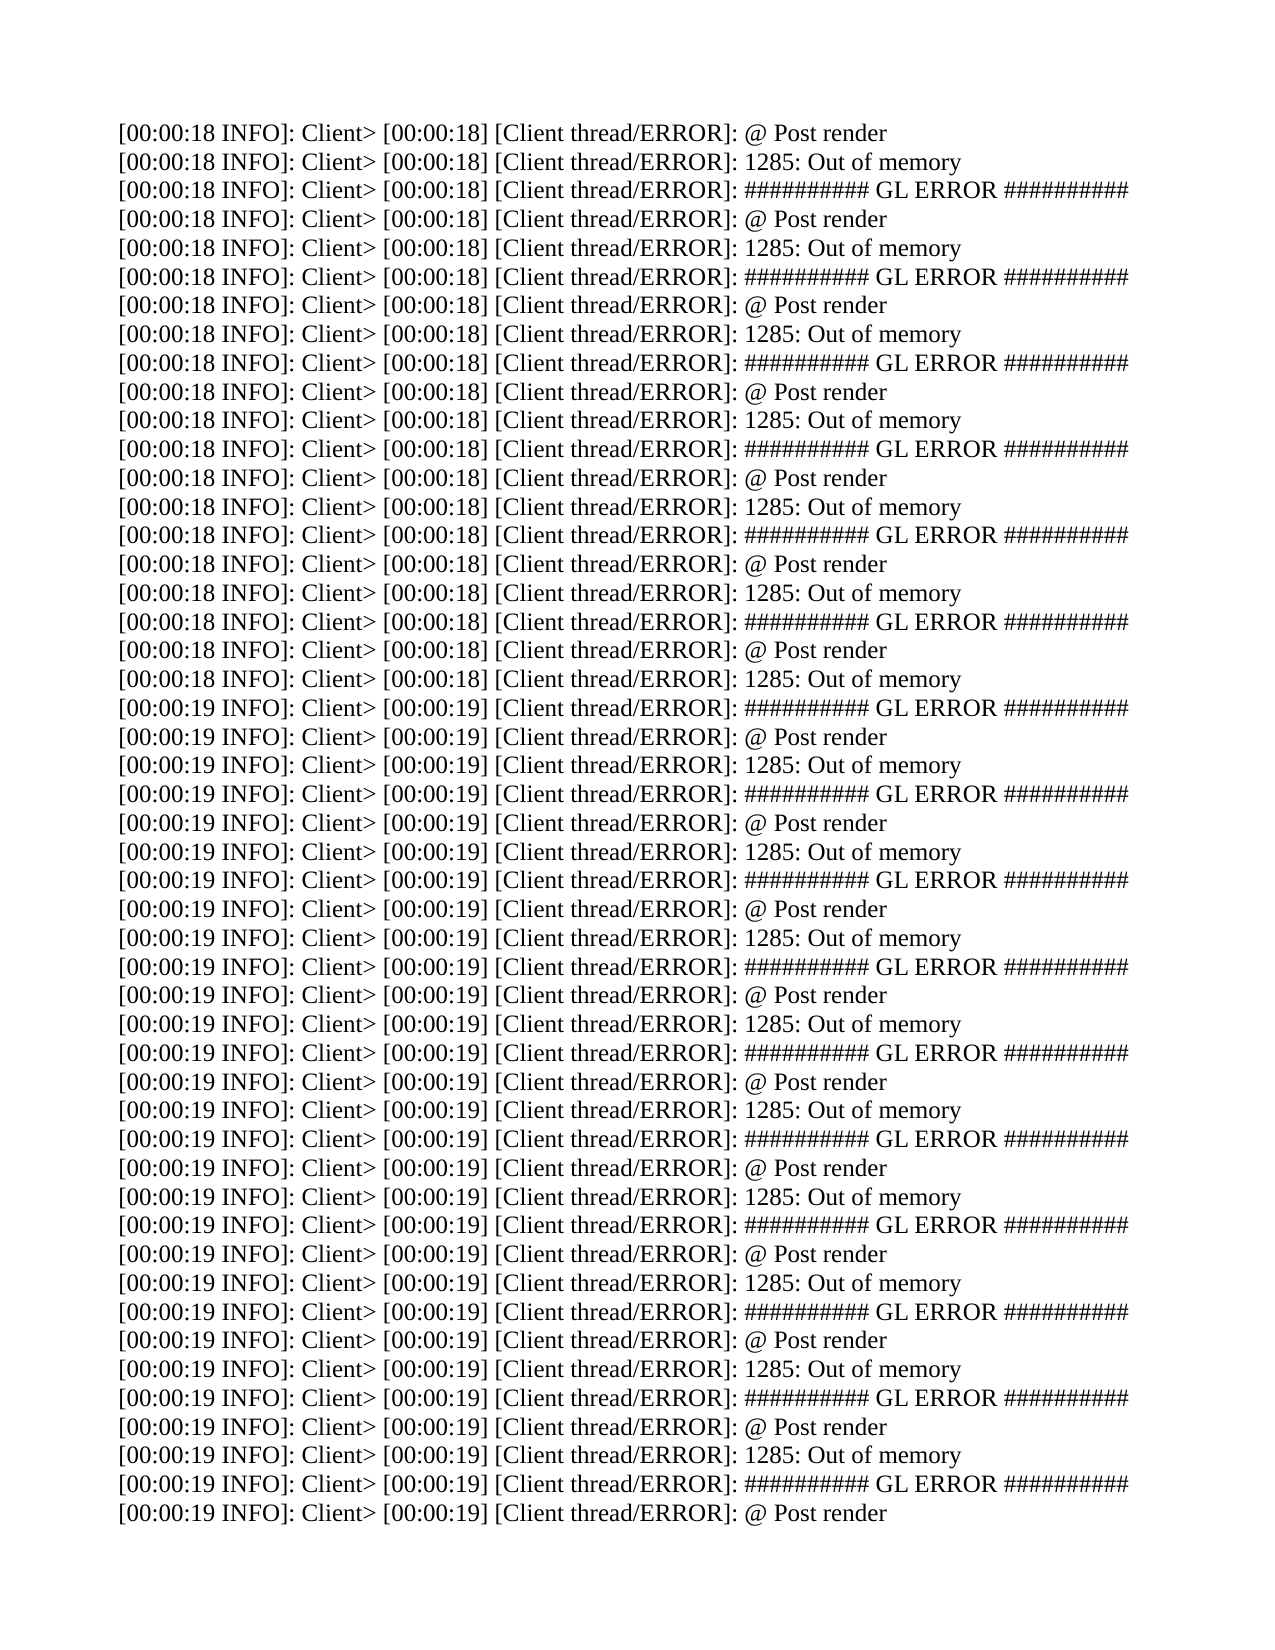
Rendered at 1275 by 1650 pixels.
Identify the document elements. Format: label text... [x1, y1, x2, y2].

text [00:00:18 INFO]: Client> [00:00:18] [Client thread/ERROR]: @ Post render [118, 636, 1157, 664]
text [00:00:19 INFO]: Client> [00:00:19] [Client thread/ERROR]: ########## GL ERROR ########## [118, 779, 1157, 808]
text [00:00:19 INFO]: Client> [00:00:19] [Client thread/ERROR]: 1285: Out of memory [118, 751, 1157, 779]
text [00:00:19 INFO]: Client> [00:00:19] [Client thread/ERROR]: 1285: Out of memory [118, 1441, 1157, 1469]
text [00:00:19 INFO]: Client> [00:00:19] [Client thread/ERROR]: @ Post render [118, 808, 1157, 837]
text [00:00:18 INFO]: Client> [00:00:18] [Client thread/ERROR]: 1285: Out of memory [118, 492, 1157, 521]
text [00:00:19 INFO]: Client> [00:00:19] [Client thread/ERROR]: @ Post render [118, 1412, 1157, 1441]
text [00:00:19 INFO]: Client> [00:00:19] [Client thread/ERROR]: ########## GL ERROR ########## [118, 1038, 1157, 1067]
text [00:00:19 INFO]: Client> [00:00:19] [Client thread/ERROR]: @ Post render [118, 894, 1157, 923]
text [00:00:19 INFO]: Client> [00:00:19] [Client thread/ERROR]: ########## GL ERROR ########## [118, 1297, 1157, 1326]
text [00:00:19 INFO]: Client> [00:00:19] [Client thread/ERROR]: ########## GL ERROR ########## [118, 952, 1157, 981]
text [00:00:18 INFO]: Client> [00:00:18] [Client thread/ERROR]: 1285: Out of memory [118, 578, 1157, 607]
text [00:00:18 INFO]: Client> [00:00:18] [Client thread/ERROR]: ########## GL ERROR ########## [118, 262, 1157, 291]
text [00:00:19 INFO]: Client> [00:00:19] [Client thread/ERROR]: 1285: Out of memory [118, 1096, 1157, 1124]
text [00:00:19 INFO]: Client> [00:00:19] [Client thread/ERROR]: 1285: Out of memory [118, 1268, 1157, 1297]
text [00:00:18 INFO]: Client> [00:00:18] [Client thread/ERROR]: ########## GL ERROR ########## [118, 176, 1157, 204]
text [00:00:18 INFO]: Client> [00:00:18] [Client thread/ERROR]: 1285: Out of memory [118, 233, 1157, 262]
text [00:00:19 INFO]: Client> [00:00:19] [Client thread/ERROR]: 1285: Out of memory [118, 1182, 1157, 1211]
text [00:00:19 INFO]: Client> [00:00:19] [Client thread/ERROR]: @ Post render [118, 1239, 1157, 1268]
text [00:00:18 INFO]: Client> [00:00:18] [Client thread/ERROR]: @ Post render [118, 377, 1157, 406]
text [00:00:18 INFO]: Client> [00:00:18] [Client thread/ERROR]: ########## GL ERROR ########## [118, 434, 1157, 463]
text [00:00:18 INFO]: Client> [00:00:18] [Client thread/ERROR]: ########## GL ERROR ########## [118, 607, 1157, 636]
text [00:00:19 INFO]: Client> [00:00:19] [Client thread/ERROR]: ########## GL ERROR ########## [118, 1211, 1157, 1239]
text [00:00:18 INFO]: Client> [00:00:18] [Client thread/ERROR]: 1285: Out of memory [118, 406, 1157, 434]
text [00:00:19 INFO]: Client> [00:00:19] [Client thread/ERROR]: ########## GL ERROR ########## [118, 866, 1157, 894]
text [00:00:19 INFO]: Client> [00:00:19] [Client thread/ERROR]: ########## GL ERROR ########## [118, 1383, 1157, 1412]
text [00:00:18 INFO]: Client> [00:00:18] [Client thread/ERROR]: @ Post render [118, 463, 1157, 492]
text [00:00:19 INFO]: Client> [00:00:19] [Client thread/ERROR]: @ Post render [118, 1153, 1157, 1182]
text [00:00:18 INFO]: Client> [00:00:18] [Client thread/ERROR]: @ Post render [118, 549, 1157, 578]
text [00:00:18 INFO]: Client> [00:00:18] [Client thread/ERROR]: 1285: Out of memory [118, 147, 1157, 176]
text [00:00:19 INFO]: Client> [00:00:19] [Client thread/ERROR]: 1285: Out of memory [118, 923, 1157, 952]
text [00:00:19 INFO]: Client> [00:00:19] [Client thread/ERROR]: 1285: Out of memory [118, 1354, 1157, 1383]
text [00:00:19 INFO]: Client> [00:00:19] [Client thread/ERROR]: @ Post render [118, 722, 1157, 751]
text [00:00:19 INFO]: Client> [00:00:19] [Client thread/ERROR]: ########## GL ERROR ########## [118, 693, 1157, 722]
text [00:00:18 INFO]: Client> [00:00:18] [Client thread/ERROR]: @ Post render [118, 204, 1157, 233]
text [00:00:18 INFO]: Client> [00:00:18] [Client thread/ERROR]: 1285: Out of memory [118, 664, 1157, 693]
text [00:00:18 INFO]: Client> [00:00:18] [Client thread/ERROR]: ########## GL ERROR ########## [118, 348, 1157, 377]
text [00:00:19 INFO]: Client> [00:00:19] [Client thread/ERROR]: @ Post render [118, 1326, 1157, 1354]
text [00:00:18 INFO]: Client> [00:00:18] [Client thread/ERROR]: @ Post render [118, 118, 1157, 147]
text [00:00:19 INFO]: Client> [00:00:19] [Client thread/ERROR]: @ Post render [118, 981, 1157, 1009]
text [00:00:19 INFO]: Client> [00:00:19] [Client thread/ERROR]: 1285: Out of memory [118, 837, 1157, 866]
text [00:00:19 INFO]: Client> [00:00:19] [Client thread/ERROR]: ########## GL ERROR ########## [118, 1469, 1157, 1498]
text [00:00:18 INFO]: Client> [00:00:18] [Client thread/ERROR]: 1285: Out of memory [118, 319, 1157, 348]
text [00:00:19 INFO]: Client> [00:00:19] [Client thread/ERROR]: @ Post render [118, 1498, 1157, 1527]
text [00:00:19 INFO]: Client> [00:00:19] [Client thread/ERROR]: @ Post render [118, 1067, 1157, 1096]
text [00:00:19 INFO]: Client> [00:00:19] [Client thread/ERROR]: ########## GL ERROR ########## [118, 1124, 1157, 1153]
text [00:00:18 INFO]: Client> [00:00:18] [Client thread/ERROR]: ########## GL ERROR ########## [118, 521, 1157, 549]
text [00:00:19 INFO]: Client> [00:00:19] [Client thread/ERROR]: 1285: Out of memory [118, 1009, 1157, 1038]
text [00:00:18 INFO]: Client> [00:00:18] [Client thread/ERROR]: @ Post render [118, 291, 1157, 319]
